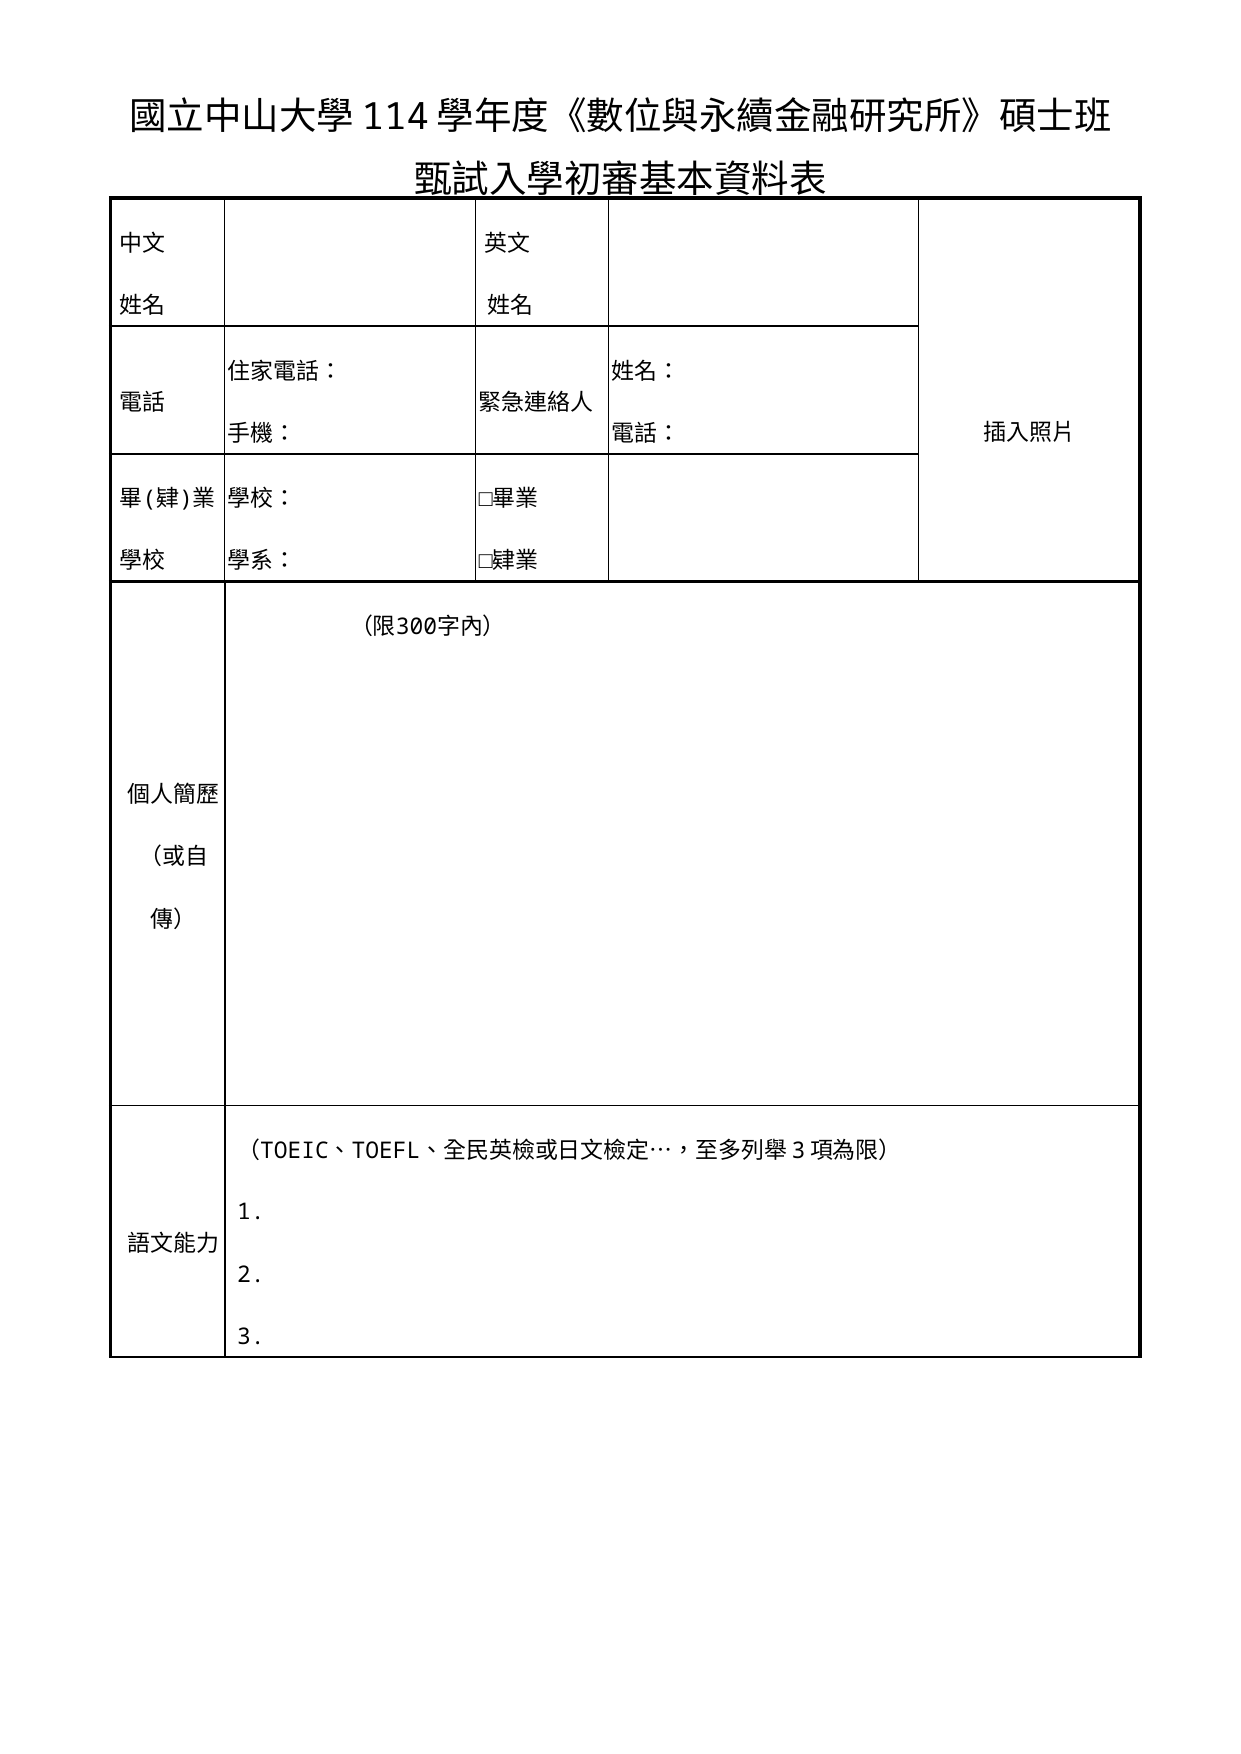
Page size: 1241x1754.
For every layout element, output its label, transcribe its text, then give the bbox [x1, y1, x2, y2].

table_header 中文 姓名 [112, 200, 224, 324]
table_cell 住家電話： 手機： [225, 327, 475, 453]
table_header [225, 200, 475, 324]
table_cell （TOEIC、TOEFL、全民英檢或日文檢定…，至多列舉3項為限） 1. 2. 3. [226, 1106, 1138, 1356]
table_header 插入照片 [919, 200, 1138, 453]
table_cell （限300字內） [226, 583, 1138, 1105]
table_cell 姓名： 電話： [609, 327, 918, 453]
table_cell [919, 453, 1138, 580]
table_cell [609, 455, 918, 580]
table_cell 緊急連絡人 [476, 327, 608, 453]
table_cell 語文能力 [112, 1106, 224, 1356]
table_cell 個人簡歷（或自傳） [112, 583, 224, 1105]
table_cell 電話 [112, 327, 224, 453]
table_cell 畢(肄)業 學校 [112, 455, 224, 580]
text 國立中山大學114學年度《數位與永續金融研究所》碩士班 [103, 71, 1137, 134]
table_header 英文 姓名 [476, 200, 608, 324]
text 甄試入學初審基本資料表 [103, 134, 1137, 196]
table_header [609, 200, 918, 324]
table_cell 學校： 學系： [225, 455, 475, 580]
table_cell □畢業 □肄業 [476, 455, 608, 580]
